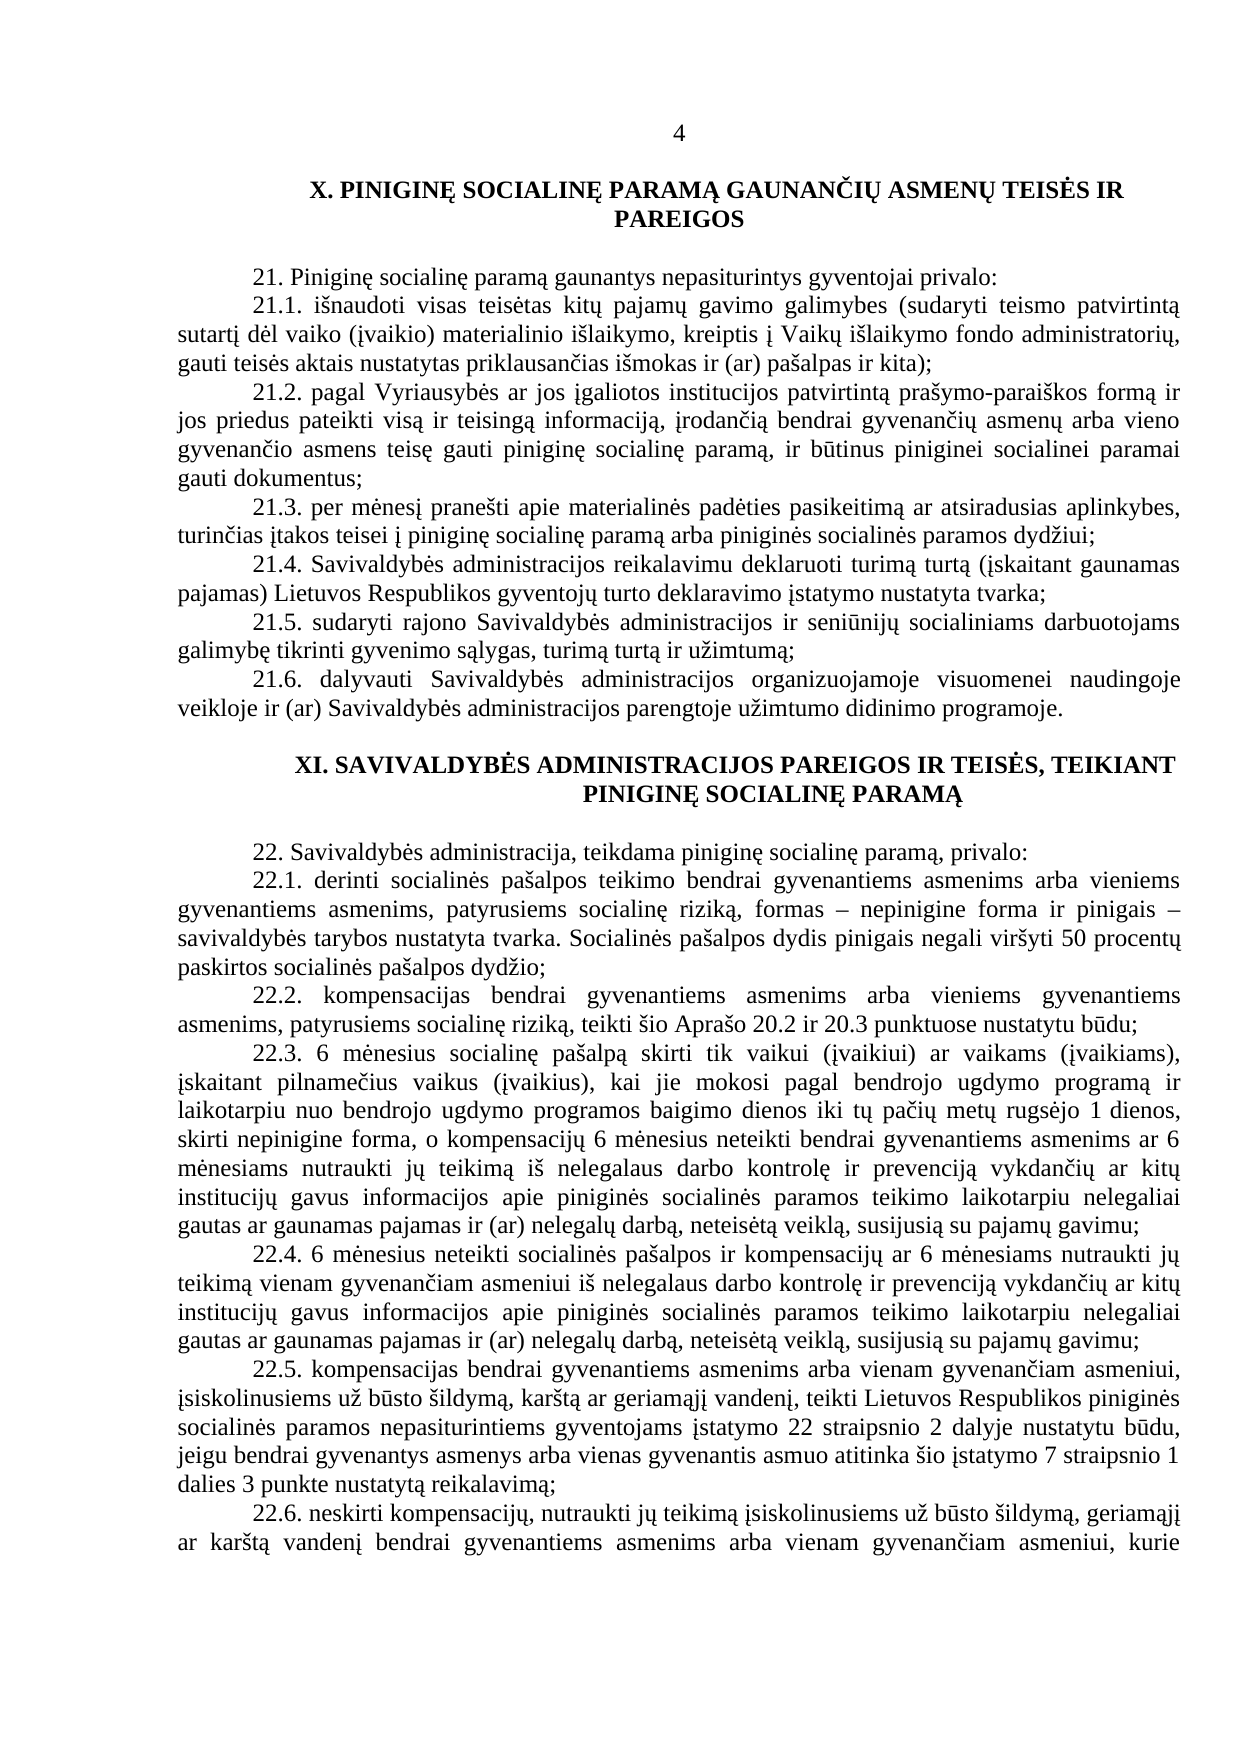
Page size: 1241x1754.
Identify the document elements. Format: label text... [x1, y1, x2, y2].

text 22. Savivaldybės administracija, teikdama piniginę socialinę paramą, privalo: [177, 837, 1181, 866]
text 21. Piniginę socialinę paramą gaunantys nepasiturintys gyventojai privalo: [177, 262, 1181, 291]
text 21.1. išnaudoti visas teisėtas kitų pajamų gavimo galimybes (sudaryti teismo patvirtintą sutartį dėl vaiko (įvaikio) materialinio išlaikymo, kreiptis į Vaikų išlaikymo fondo administratorių, gauti teisės aktais nustatytas priklausančias išmokas ir (ar) pašalpas ir kita); [177, 291, 1181, 377]
text 21.5. sudaryti rajono Savivaldybės administracijos ir seniūnijų socialiniams darbuotojams galimybę tikrinti gyvenimo sąlygas, turimą turtą ir užimtumą; [177, 607, 1181, 664]
text 22.1. derinti socialinės pašalpos teikimo bendrai gyvenantiems asmenims arba vieniems gyvenantiems asmenims, patyrusiems socialinę riziką, formas – nepinigine forma ir pinigais – savivaldybės tarybos nustatyta tvarka. Socialinės pašalpos dydis pinigais negali viršyti 50 procentų paskirtos socialinės pašalpos dydžio; [177, 866, 1181, 981]
text 22.4. 6 mėnesius neteikti socialinės pašalpos ir kompensacijų ar 6 mėnesiams nutraukti jų teikimą vienam gyvenančiam asmeniui iš nelegalaus darbo kontrolę ir prevenciją vykdančių ar kitų institucijų gavus informacijos apie piniginės socialinės paramos teikimo laikotarpiu nelegaliai gautas ar gaunamas pajamas ir (ar) nelegalų darbą, neteisėtą veiklą, susijusią su pajamų gavimu; [177, 1239, 1181, 1354]
text XI. SAVIVALDYBĖS ADMINISTRACIJOS PAREIGOS IR TEISĖS, TEIKIANT PINIGINĘ SOCIALINĘ PARAMĄ [290, 751, 1181, 808]
text 21.2. pagal Vyriausybės ar jos įgaliotos institucijos patvirtintą prašymo-paraiškos formą ir jos priedus pateikti visą ir teisingą informaciją, įrodančią bendrai gyvenančių asmenų arba vieno gyvenančio asmens teisę gauti piniginę socialinę paramą, ir būtinus piniginei socialinei paramai gauti dokumentus; [177, 377, 1181, 492]
text X. PINIGINĘ SOCIALINĘ PARAMĄ GAUNANČIŲ ASMENŲ TEISĖS IR PAREIGOS [177, 176, 1181, 233]
text 22.2. kompensacijas bendrai gyvenantiems asmenims arba vieniems gyvenantiems asmenims, patyrusiems socialinę riziką, teikti šio Aprašo 20.2 ir 20.3 punktuose nustatytu būdu; [177, 981, 1181, 1038]
text 22.5. kompensacijas bendrai gyvenantiems asmenims arba vienam gyvenančiam asmeniui, įsiskolinusiems už būsto šildymą, karštą ar geriamąjį vandenį, teikti Lietuvos Respublikos piniginės socialinės paramos nepasiturintiems gyventojams įstatymo 22 straipsnio 2 dalyje nustatytu būdu, jeigu bendrai gyvenantys asmenys arba vienas gyvenantis asmuo atitinka šio įstatymo 7 straipsnio 1 dalies 3 punkte nustatytą reikalavimą; [177, 1354, 1181, 1498]
text 21.6. dalyvauti Savivaldybės administracijos organizuojamoje visuomenei naudingoje veikloje ir (ar) Savivaldybės administracijos parengtoje užimtumo didinimo programoje. [177, 664, 1181, 722]
text 22.6. neskirti kompensacijų, nutraukti jų teikimą įsiskolinusiems už būsto šildymą, geriamąjį ar karštą vandenį bendrai gyvenantiems asmenims arba vienam gyvenančiam asmeniui, kurie [177, 1498, 1181, 1556]
text 21.3. per mėnesį pranešti apie materialinės padėties pasikeitimą ar atsiradusias aplinkybes, turinčias įtakos teisei į piniginę socialinę paramą arba piniginės socialinės paramos dydžiui; [177, 492, 1181, 549]
text 21.4. Savivaldybės administracijos reikalavimu deklaruoti turimą turtą (įskaitant gaunamas pajamas) Lietuvos Respublikos gyventojų turto deklaravimo įstatymo nustatyta tvarka; [177, 549, 1181, 607]
text 22.3. 6 mėnesius socialinę pašalpą skirti tik vaikui (įvaikiui) ar vaikams (įvaikiams), įskaitant pilnamečius vaikus (įvaikius), kai jie mokosi pagal bendrojo ugdymo programą ir laikotarpiu nuo bendrojo ugdymo programos baigimo dienos iki tų pačių metų rugsėjo 1 dienos, skirti nepinigine forma, o kompensacijų 6 mėnesius neteikti bendrai gyvenantiems asmenims ar 6 mėnesiams nutraukti jų teikimą iš nelegalaus darbo kontrolę ir prevenciją vykdančių ar kitų institucijų gavus informacijos apie piniginės socialinės paramos teikimo laikotarpiu nelegaliai gautas ar gaunamas pajamas ir (ar) nelegalų darbą, neteisėtą veiklą, susijusią su pajamų gavimu; [177, 1038, 1181, 1239]
